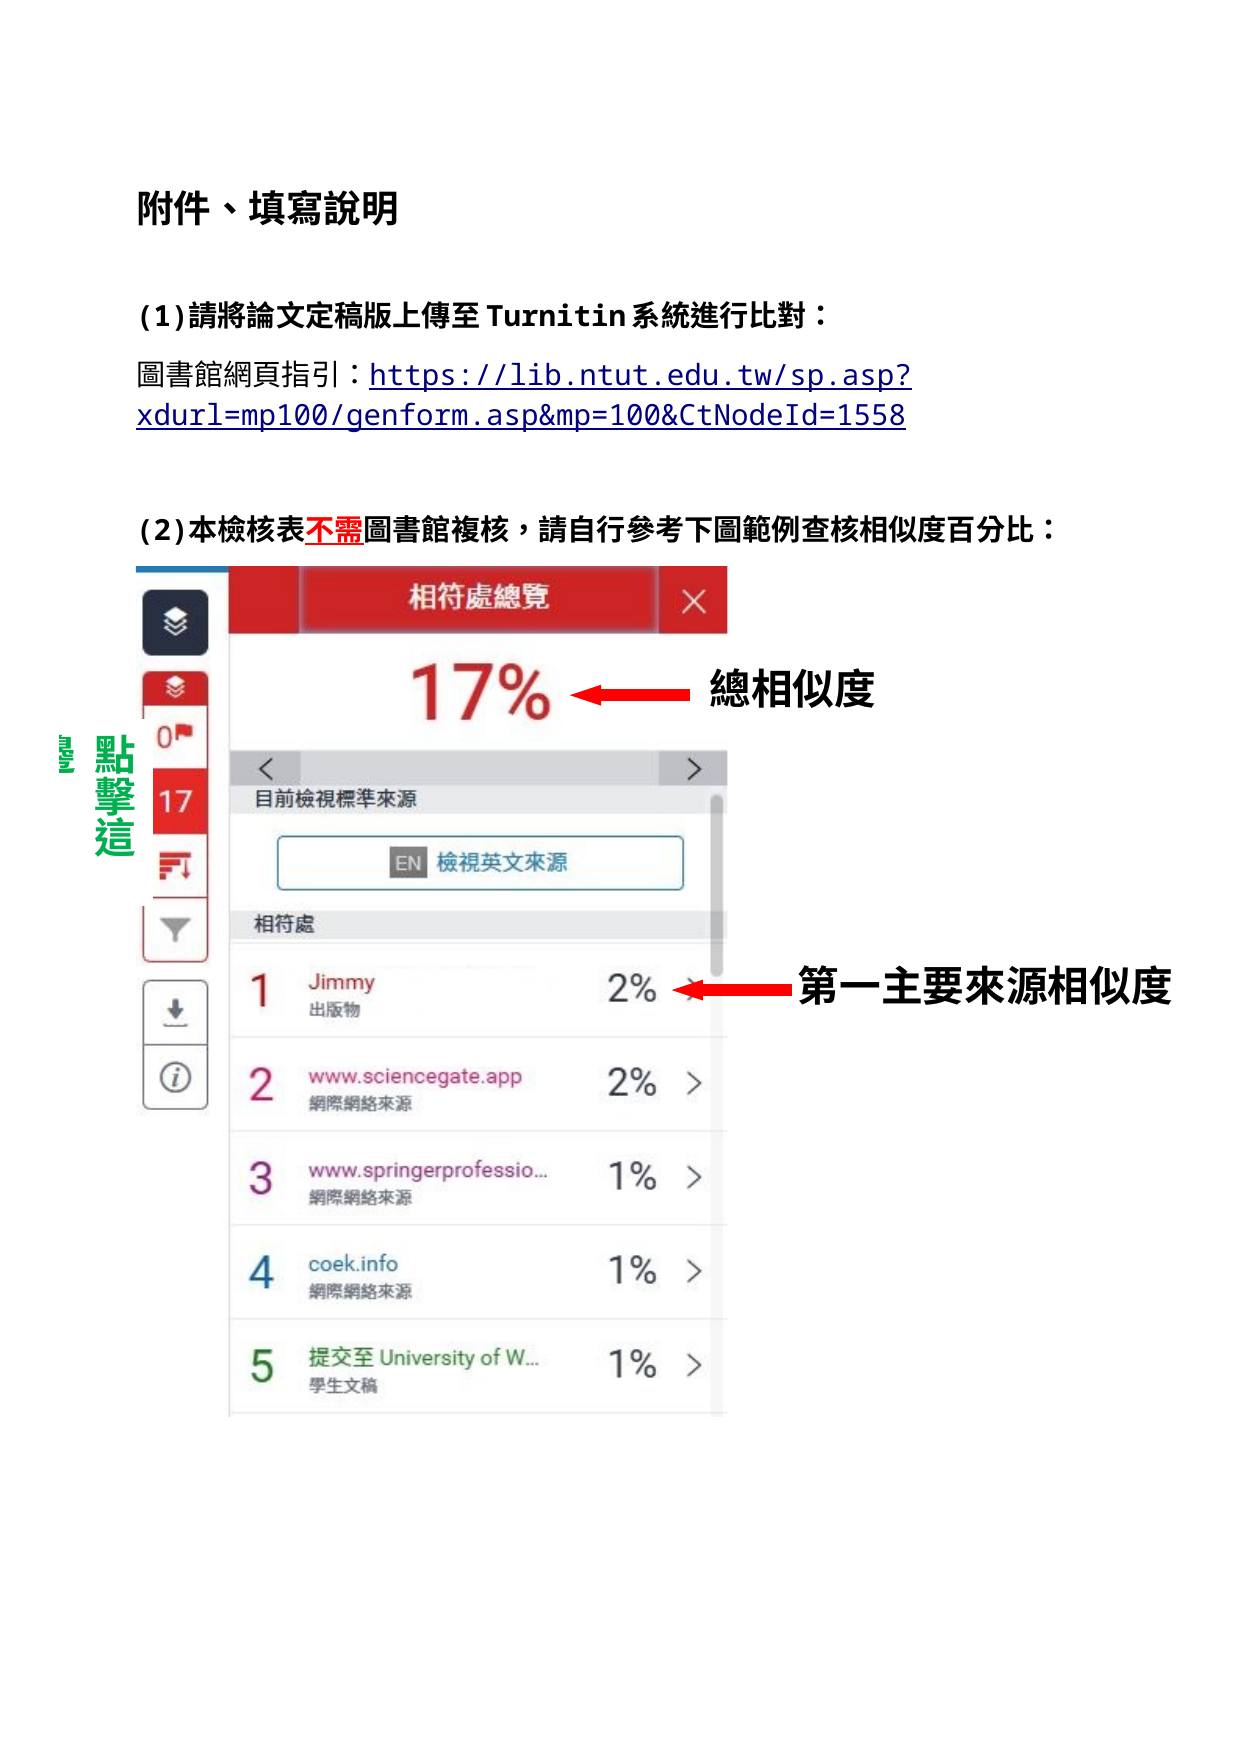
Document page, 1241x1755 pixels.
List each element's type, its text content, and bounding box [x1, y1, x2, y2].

text 總相似度 [709, 656, 1089, 716]
text (2)本檢核表不需圖書館複核，請自行參考下圖範例查核相似度百分比： [136, 507, 1104, 549]
text 附件、填寫說明 [136, 179, 1104, 233]
text 點擊這邊 [59, 734, 146, 891]
text 圖書館網頁指引：https://lib.ntut.edu.tw/sp.asp?xdurl=mp100/genform.asp&mp=100&CtNodeId=1558 [136, 352, 1104, 434]
text 第一主要來源相似度 [797, 953, 1178, 1013]
text (1)請將論文定稿版上傳至Turnitin系統進行比對： [136, 293, 1104, 335]
